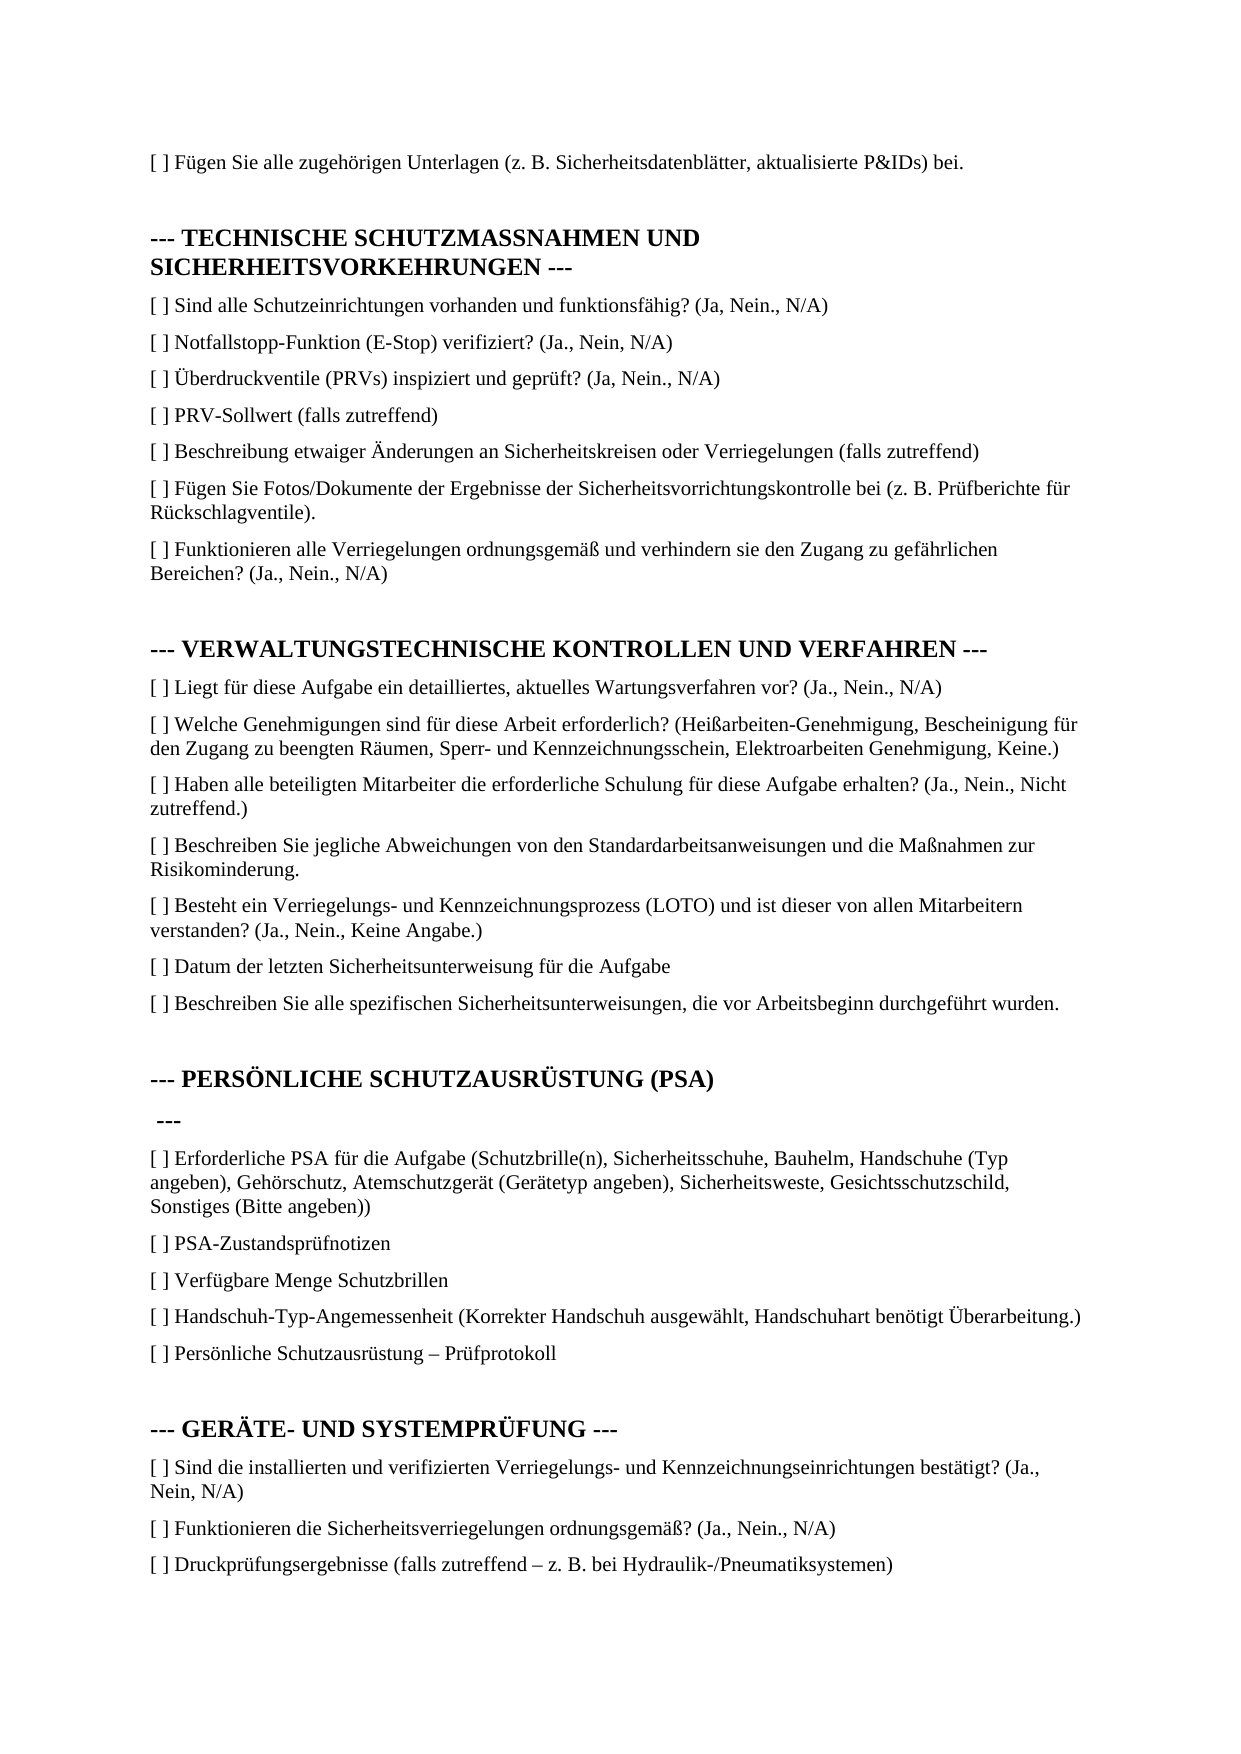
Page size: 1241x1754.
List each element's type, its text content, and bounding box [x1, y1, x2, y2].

text [ ] Notfallstopp-Funktion (E-Stop) verifiziert? (Ja., Nein, N/A) [150, 330, 1090, 354]
text [ ] Fügen Sie Fotos/Dokumente der Ergebnisse der Sicherheitsvorrichtungskontrolle bei (z. B. Prüfberichte für Rückschlagventile). [150, 476, 1090, 524]
text --- [150, 1105, 1090, 1134]
text [ ] PSA-Zustandsprüfnotizen [150, 1231, 1090, 1255]
text --- PERSÖNLICHE SCHUTZAUSRÜSTUNG (PSA) [150, 1064, 1090, 1092]
text [ ] Druckprüfungsergebnisse (falls zutreffend – z. B. bei Hydraulik-/Pneumatiksystemen) [150, 1552, 1090, 1576]
text [ ] Besteht ein Verriegelungs- und Kennzeichnungsprozess (LOTO) und ist dieser von allen Mitarbeitern verstanden? (Ja., Nein., Keine Angabe.) [150, 893, 1090, 942]
text [ ] Beschreibung etwaiger Änderungen an Sicherheitskreisen oder Verriegelungen (falls zutreffend) [150, 439, 1090, 463]
text [ ] Beschreiben Sie alle spezifischen Sicherheitsunterweisungen, die vor Arbeitsbeginn durchgeführt wurden. [150, 991, 1090, 1015]
text [ ] Haben alle beteiligten Mitarbeiter die erforderliche Schulung für diese Aufgabe erhalten? (Ja., Nein., Nicht zutreffend.) [150, 772, 1090, 820]
text [ ] Sind die installierten und verifizierten Verriegelungs- und Kennzeichnungseinrichtungen bestätigt? (Ja., Nein, N/A) [150, 1455, 1090, 1503]
text [ ] Funktionieren alle Verriegelungen ordnungsgemäß und verhindern sie den Zugang zu gefährlichen Bereichen? (Ja., Nein., N/A) [150, 537, 1090, 585]
text [ ] Funktionieren die Sicherheitsverriegelungen ordnungsgemäß? (Ja., Nein., N/A) [150, 1516, 1090, 1540]
text [ ] Fügen Sie alle zugehörigen Unterlagen (z. B. Sicherheitsdatenblätter, aktualisierte P&IDs) bei. [150, 150, 1090, 174]
text --- GERÄTE- UND SYSTEMPRÜFUNG --- [150, 1414, 1090, 1442]
text [ ] Handschuh-Typ-Angemessenheit (Korrekter Handschuh ausgewählt, Handschuhart benötigt Überarbeitung.) [150, 1304, 1090, 1328]
text [ ] Verfügbare Menge Schutzbrillen [150, 1267, 1090, 1292]
text [ ] Erforderliche PSA für die Aufgabe (Schutzbrille(n), Sicherheitsschuhe, Bauhelm, Handschuhe (Typ angeben), Gehörschutz, Atemschutzgerät (Gerätetyp angeben), Sicherheitsweste, Gesichtsschutzschild, Sonstiges (Bitte angeben)) [150, 1146, 1090, 1218]
text [ ] PRV-Sollwert (falls zutreffend) [150, 403, 1090, 427]
text [ ] Liegt für diese Aufgabe ein detailliertes, aktuelles Wartungsverfahren vor? (Ja., Nein., N/A) [150, 675, 1090, 699]
text [ ] Beschreiben Sie jegliche Abweichungen von den Standardarbeitsanweisungen und die Maßnahmen zur Risikominderung. [150, 833, 1090, 881]
text [ ] Persönliche Schutzausrüstung – Prüfprotokoll [150, 1341, 1090, 1365]
text [ ] Sind alle Schutzeinrichtungen vorhanden und funktionsfähig? (Ja, Nein., N/A) [150, 293, 1090, 317]
text [ ] Welche Genehmigungen sind für diese Arbeit erforderlich? (Heißarbeiten-Genehmigung, Bescheinigung für den Zugang zu beengten Räumen, Sperr- und Kennzeichnungsschein, Elektroarbeiten Genehmigung, Keine.) [150, 712, 1090, 760]
text --- TECHNISCHE SCHUTZMASSNAHMEN UND SICHERHEITSVORKEHRUNGEN --- [150, 223, 1090, 281]
text --- VERWALTUNGSTECHNISCHE KONTROLLEN UND VERFAHREN --- [150, 634, 1090, 662]
text [ ] Überdruckventile (PRVs) inspiziert und geprüft? (Ja, Nein., N/A) [150, 366, 1090, 390]
text [ ] Datum der letzten Sicherheitsunterweisung für die Aufgabe [150, 954, 1090, 978]
